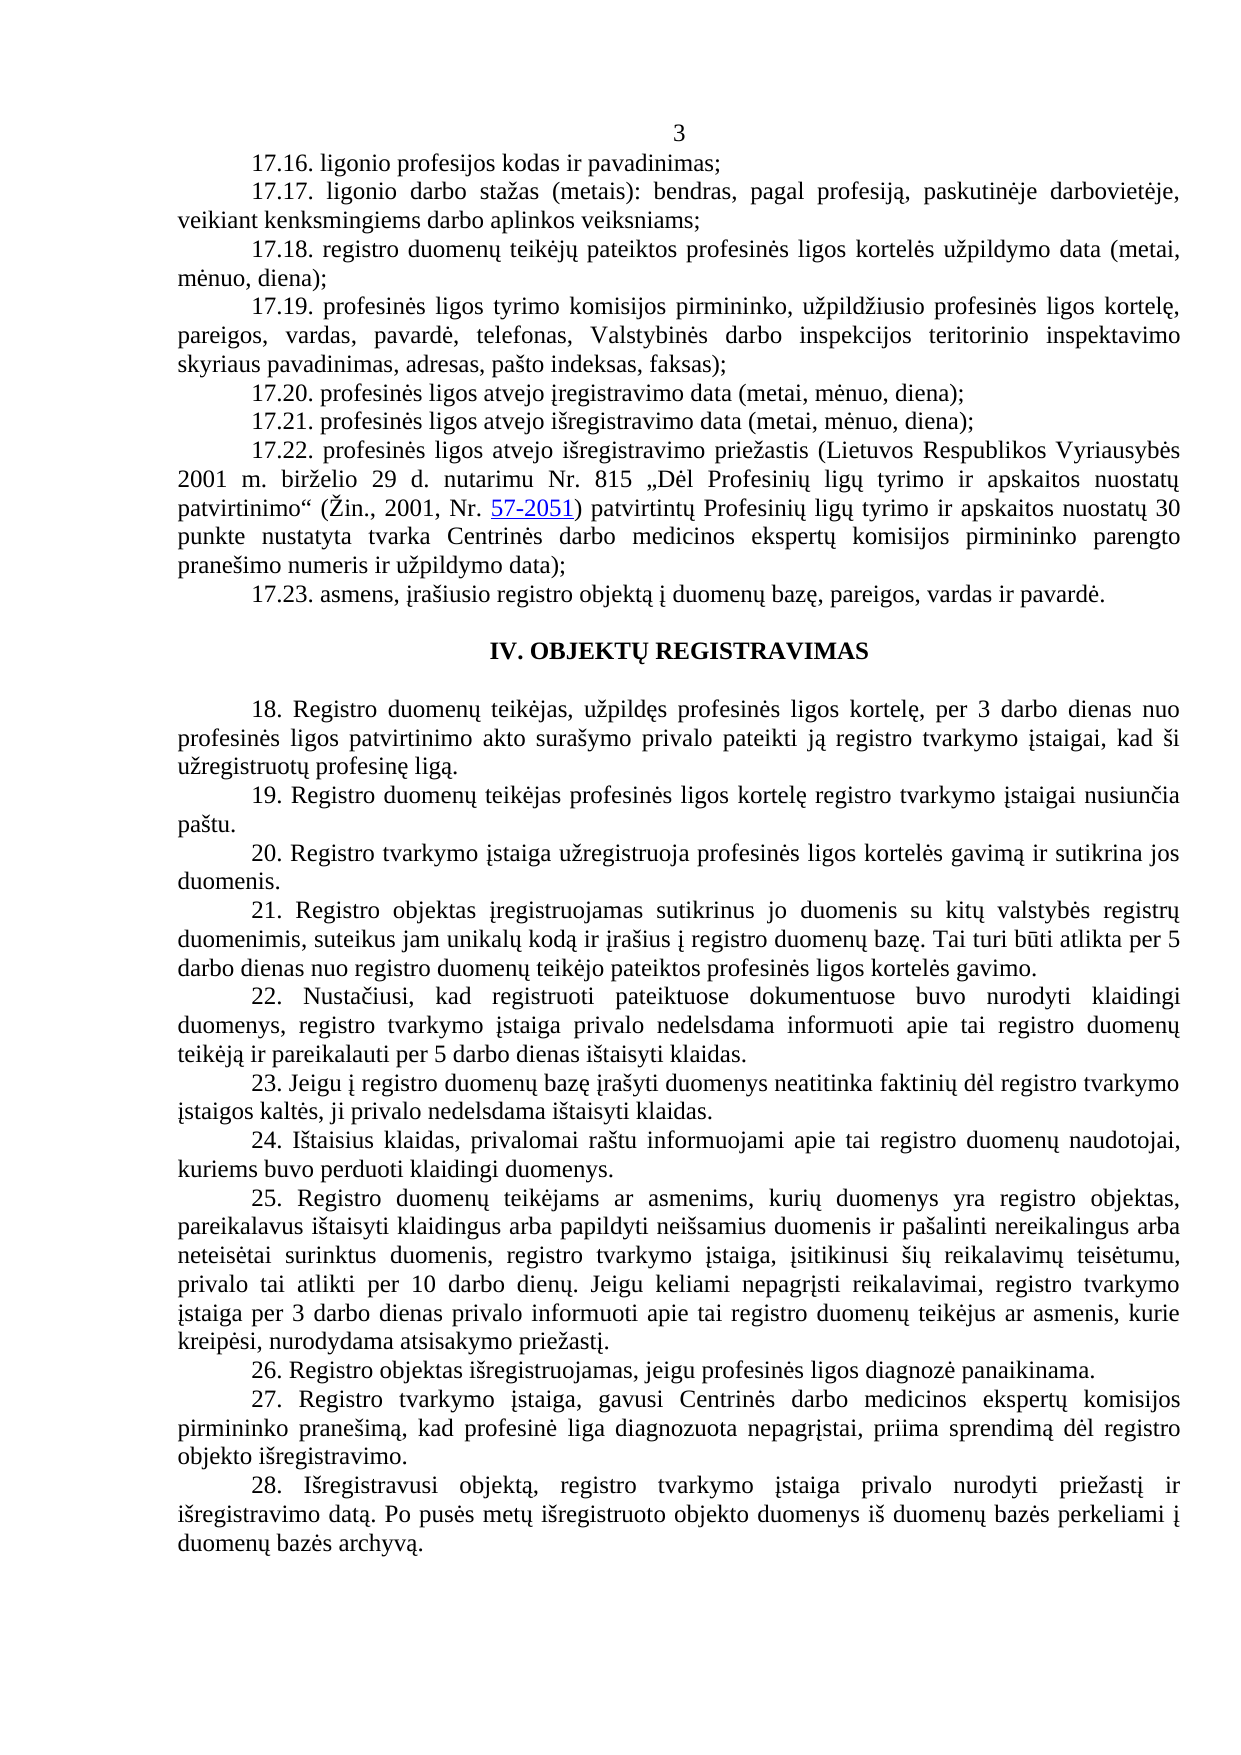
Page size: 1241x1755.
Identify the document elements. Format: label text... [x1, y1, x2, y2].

text 17.18. registro duomenų teikėjų pateiktos profesinės ligos kortelės užpildymo data (metai, mėnuo, diena); [177, 234, 1181, 291]
text 25. Registro duomenų teikėjams ar asmenims, kurių duomenys yra registro objektas, pareikalavus ištaisyti klaidingus arba papildyti neišsamius duomenis ir pašalinti nereikalingus arba neteisėtai surinktus duomenis, registro tvarkymo įstaiga, įsitikinusi šių reikalavimų teisėtumu, privalo tai atlikti per 10 darbo dienų. Jeigu keliami nepagrįsti reikalavimai, registro tvarkymo įstaiga per 3 darbo dienas privalo informuoti apie tai registro duomenų teikėjus ar asmenis, kurie kreipėsi, nurodydama atsisakymo priežastį. [177, 1183, 1181, 1355]
text 24. Ištaisius klaidas, privalomai raštu informuojami apie tai registro duomenų naudotojai, kuriems buvo perduoti klaidingi duomenys. [177, 1125, 1181, 1183]
text 20. Registro tvarkymo įstaiga užregistruoja profesinės ligos kortelės gavimą ir sutikrina jos duomenis. [177, 838, 1181, 895]
text 17.17. ligonio darbo stažas (metais): bendras, pagal profesiją, paskutinėje darbovietėje, veikiant kenksmingiems darbo aplinkos veiksniams; [177, 176, 1181, 234]
text 17.19. profesinės ligos tyrimo komisijos pirmininko, užpildžiusio profesinės ligos kortelę, pareigos, vardas, pavardė, telefonas, Valstybinės darbo inspekcijos teritorinio inspektavimo skyriaus pavadinimas, adresas, pašto indeksas, faksas); [177, 291, 1181, 378]
text 23. Jeigu į registro duomenų bazę įrašyti duomenys neatitinka faktinių dėl registro tvarkymo įstaigos kaltės, ji privalo nedelsdama ištaisyti klaidas. [177, 1068, 1181, 1125]
text 18. Registro duomenų teikėjas, užpildęs profesinės ligos kortelę, per 3 darbo dienas nuo profesinės ligos patvirtinimo akto surašymo privalo pateikti ją registro tvarkymo įstaigai, kad ši užregistruotų profesinę ligą. [177, 694, 1181, 780]
text 17.20. profesinės ligos atvejo įregistravimo data (metai, mėnuo, diena); [177, 378, 1181, 406]
text 19. Registro duomenų teikėjas profesinės ligos kortelę registro tvarkymo įstaigai nusiunčia paštu. [177, 780, 1181, 838]
text 17.21. profesinės ligos atvejo išregistravimo data (metai, mėnuo, diena); [177, 406, 1181, 435]
text 17.22. profesinės ligos atvejo išregistravimo priežastis (Lietuvos Respublikos Vyriausybės 2001 m. birželio 29 d. nutarimu Nr. 815 „Dėl Profesinių ligų tyrimo ir apskaitos nuostatų patvirtinimo“ (Žin., 2001, Nr. 57-2051) patvirtintų Profesinių ligų tyrimo ir apskaitos nuostatų 30 punkte nustatyta tvarka Centrinės darbo medicinos ekspertų komisijos pirmininko parengto pranešimo numeris ir užpildymo data); [177, 435, 1181, 579]
text 22. Nustačiusi, kad registruoti pateiktuose dokumentuose buvo nurodyti klaidingi duomenys, registro tvarkymo įstaiga privalo nedelsdama informuoti apie tai registro duomenų teikėją ir pareikalauti per 5 darbo dienas ištaisyti klaidas. [177, 981, 1181, 1068]
text 21. Registro objektas įregistruojamas sutikrinus jo duomenis su kitų valstybės registrų duomenimis, suteikus jam unikalų kodą ir įrašius į registro duomenų bazę. Tai turi būti atlikta per 5 darbo dienas nuo registro duomenų teikėjo pateiktos profesinės ligos kortelės gavimo. [177, 895, 1181, 981]
text IV. OBJEKTŲ REGISTRAVIMAS [177, 636, 1181, 665]
text 17.23. asmens, įrašiusio registro objektą į duomenų bazę, pareigos, vardas ir pavardė. [177, 579, 1181, 608]
text 28. Išregistravusi objektą, registro tvarkymo įstaiga privalo nurodyti priežastį ir išregistravimo datą. Po pusės metų išregistruoto objekto duomenys iš duomenų bazės perkeliami į duomenų bazės archyvą. [177, 1470, 1181, 1556]
text 17.16. ligonio profesijos kodas ir pavadinimas; [177, 148, 1181, 176]
text 26. Registro objektas išregistruojamas, jeigu profesinės ligos diagnozė panaikinama. [177, 1355, 1181, 1384]
text 27. Registro tvarkymo įstaiga, gavusi Centrinės darbo medicinos ekspertų komisijos pirmininko pranešimą, kad profesinė liga diagnozuota nepagrįstai, priima sprendimą dėl registro objekto išregistravimo. [177, 1384, 1181, 1470]
